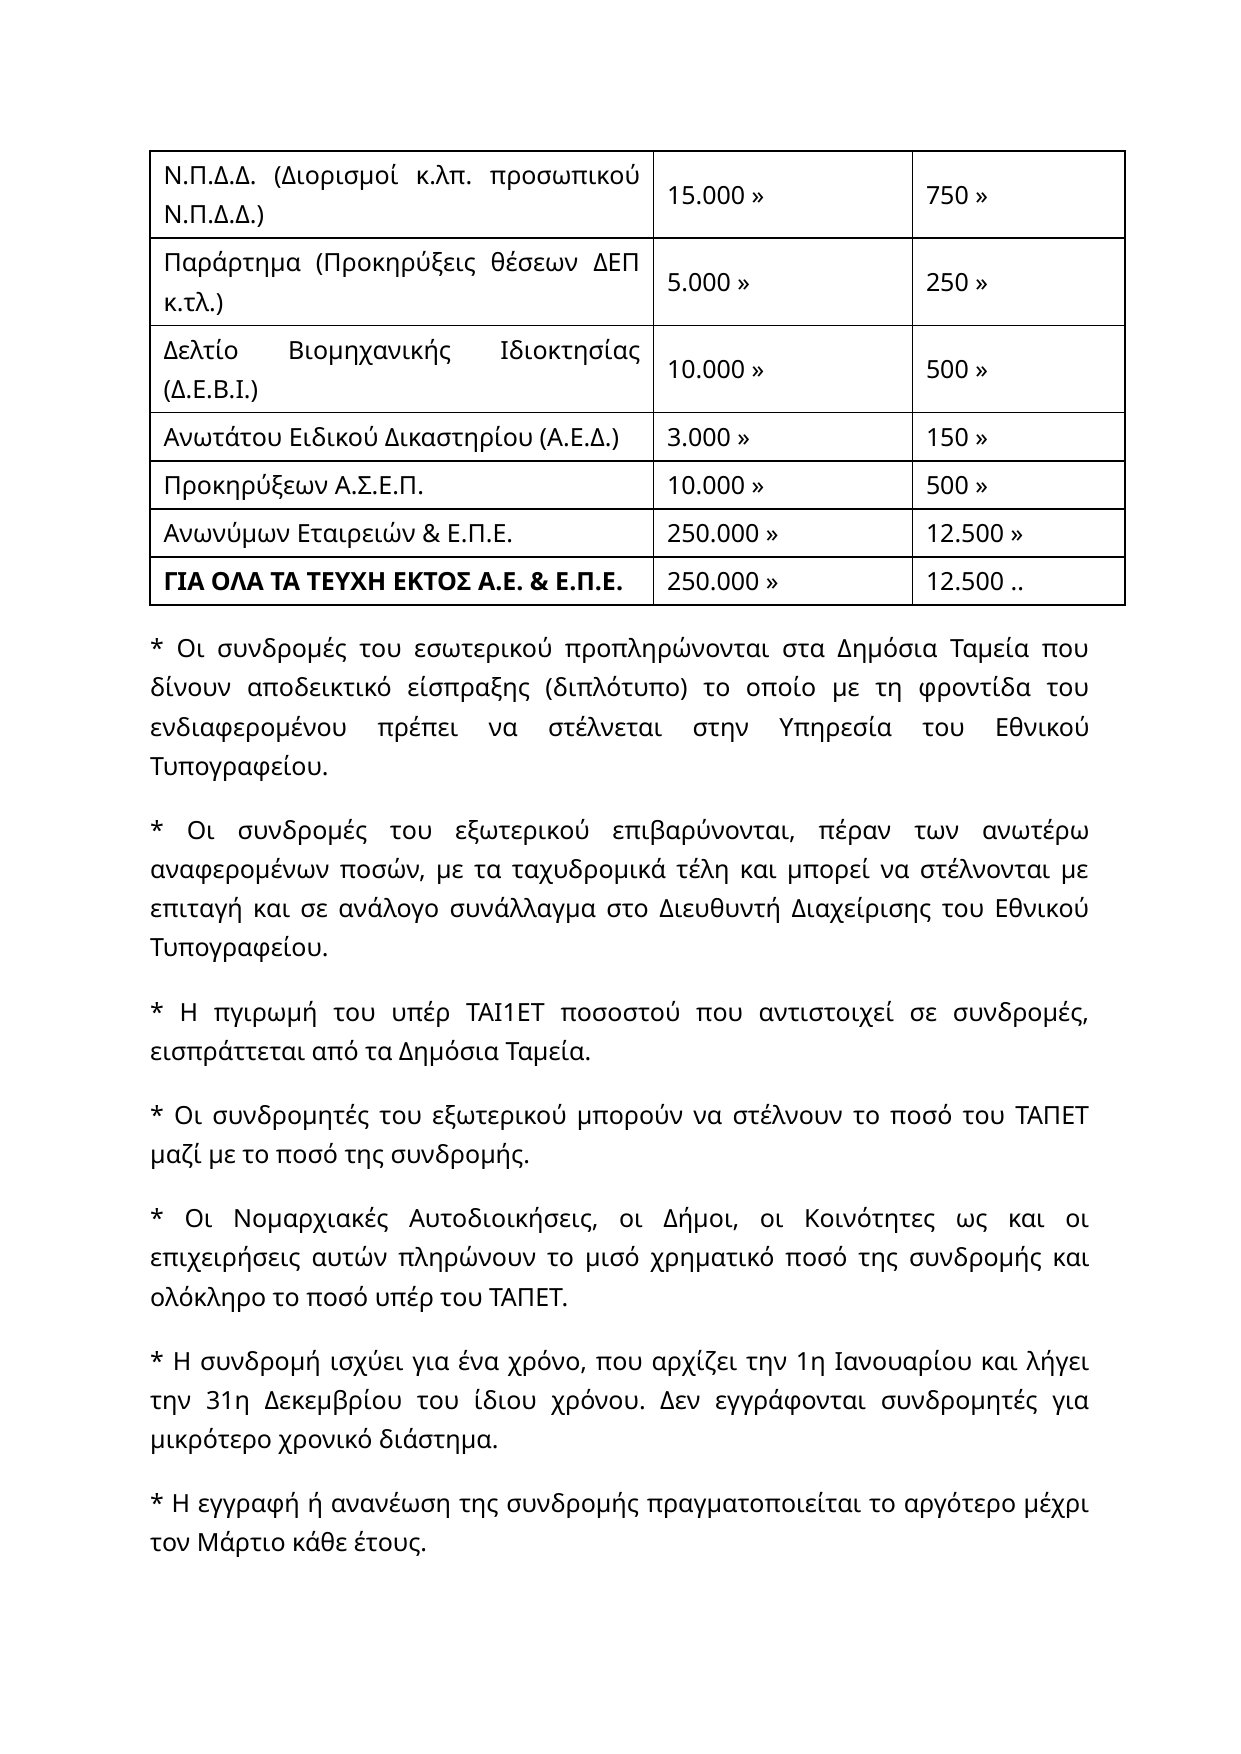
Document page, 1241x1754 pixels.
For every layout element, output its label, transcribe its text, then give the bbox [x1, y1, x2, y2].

table_cell 10.000 » [654, 462, 912, 508]
table_cell Ν.Π.Δ.Δ. (Διορισμοί κ.λπ. προσωπικού Ν.Π.Δ.Δ.) [151, 152, 653, 237]
table_cell 250 » [913, 239, 1124, 324]
table_cell 3.000 » [654, 413, 912, 460]
table_cell 10.000 » [654, 326, 912, 412]
table_cell Ανωνύμων Εταιρειών & Ε.Π.Ε. [151, 510, 653, 556]
table_cell 150 » [913, 413, 1124, 460]
text * Η εγγραφή ή ανανέωση της συνδρομής πραγματοποιείται το αργότερο μέχρι τον Μάρτιο κάθε έτους. [150, 1486, 1090, 1559]
table_cell Δελτίο Βιομηχανικής Ιδιοκτησίας (Δ.Ε.Β.Ι.) [151, 326, 653, 412]
text * Η πγιρωμή του υπέρ TAI1ET ποσοστού που αντιστοιχεί σε συνδρομές, εισπράττεται από τα Δημόσια Ταμεία. [150, 994, 1090, 1067]
table_cell Προκηρύξεων Α.Σ.Ε.Π. [151, 462, 653, 508]
table_cell 750 » [913, 152, 1124, 237]
text * Οι συνδρομές του εσωτερικού προπληρώνονται στα Δημόσια Ταμεία που δίνουν αποδεικτικό είσπραξης (διπλότυπο) το οποίο με τη φροντίδα του ενδιαφερομένου πρέπει να στέλνεται στην Υπηρεσία του Εθνικού Τυπογραφείου. [150, 631, 1090, 782]
table_cell Ανωτάτου Ειδικού Δικαστηρίου (Α.Ε.Δ.) [151, 413, 653, 460]
table_cell Παράρτημα (Προκηρύξεις θέσεων ΔΕΠ κ.τλ.) [151, 239, 653, 324]
table_cell 5.000 » [654, 239, 912, 324]
text * Οι συνδρομητές του εξωτερικού μπορούν να στέλνουν το ποσό του ΤΑΠΕΤ μαζί με το ποσό της συνδρομής. [150, 1098, 1090, 1171]
table_cell 250.000 » [654, 558, 912, 604]
table_cell 12.500 » [913, 510, 1124, 556]
table_cell 12.500 .. [913, 558, 1124, 604]
text * Η συνδρομή ισχύει για ένα χρόνο, που αρχίζει την 1η Ιανουαρίου και λήγει την 31η Δεκεμβρίου του ίδιου χρόνου. Δεν εγγράφονται συνδρομητές για μικρότερο χρονικό διάστημα. [150, 1343, 1090, 1456]
table_cell 15.000 » [654, 152, 912, 237]
table_cell 500 » [913, 326, 1124, 412]
text * Οι Νομαρχιακές Αυτοδιοικήσεις, οι Δήμοι, οι Κοινότητες ως και οι επιχειρήσεις αυτών πληρώνουν το μισό χρηματικό ποσό της συνδρομής και ολόκληρο το ποσό υπέρ του ΤΑΠΕΤ. [150, 1201, 1090, 1313]
table_cell 500 » [913, 462, 1124, 508]
table_cell ΓΙΑ ΟΛΑ ΤΑ ΤΕΥΧΗ ΕΚΤΟΣ A.E. & Ε.Π.Ε. [151, 558, 653, 604]
table_cell 250.000 » [654, 510, 912, 556]
text * Οι συνδρομές του εξωτερικού επιβαρύνονται, πέραν των ανωτέρω αναφερομένων ποσών, με τα ταχυδρομικά τέλη και μπορεί να στέλνονται με επιταγή και σε ανάλογο συνάλλαγμα στο Διευθυντή Διαχείρισης του Εθνικού Τυπογραφείου. [150, 813, 1090, 964]
